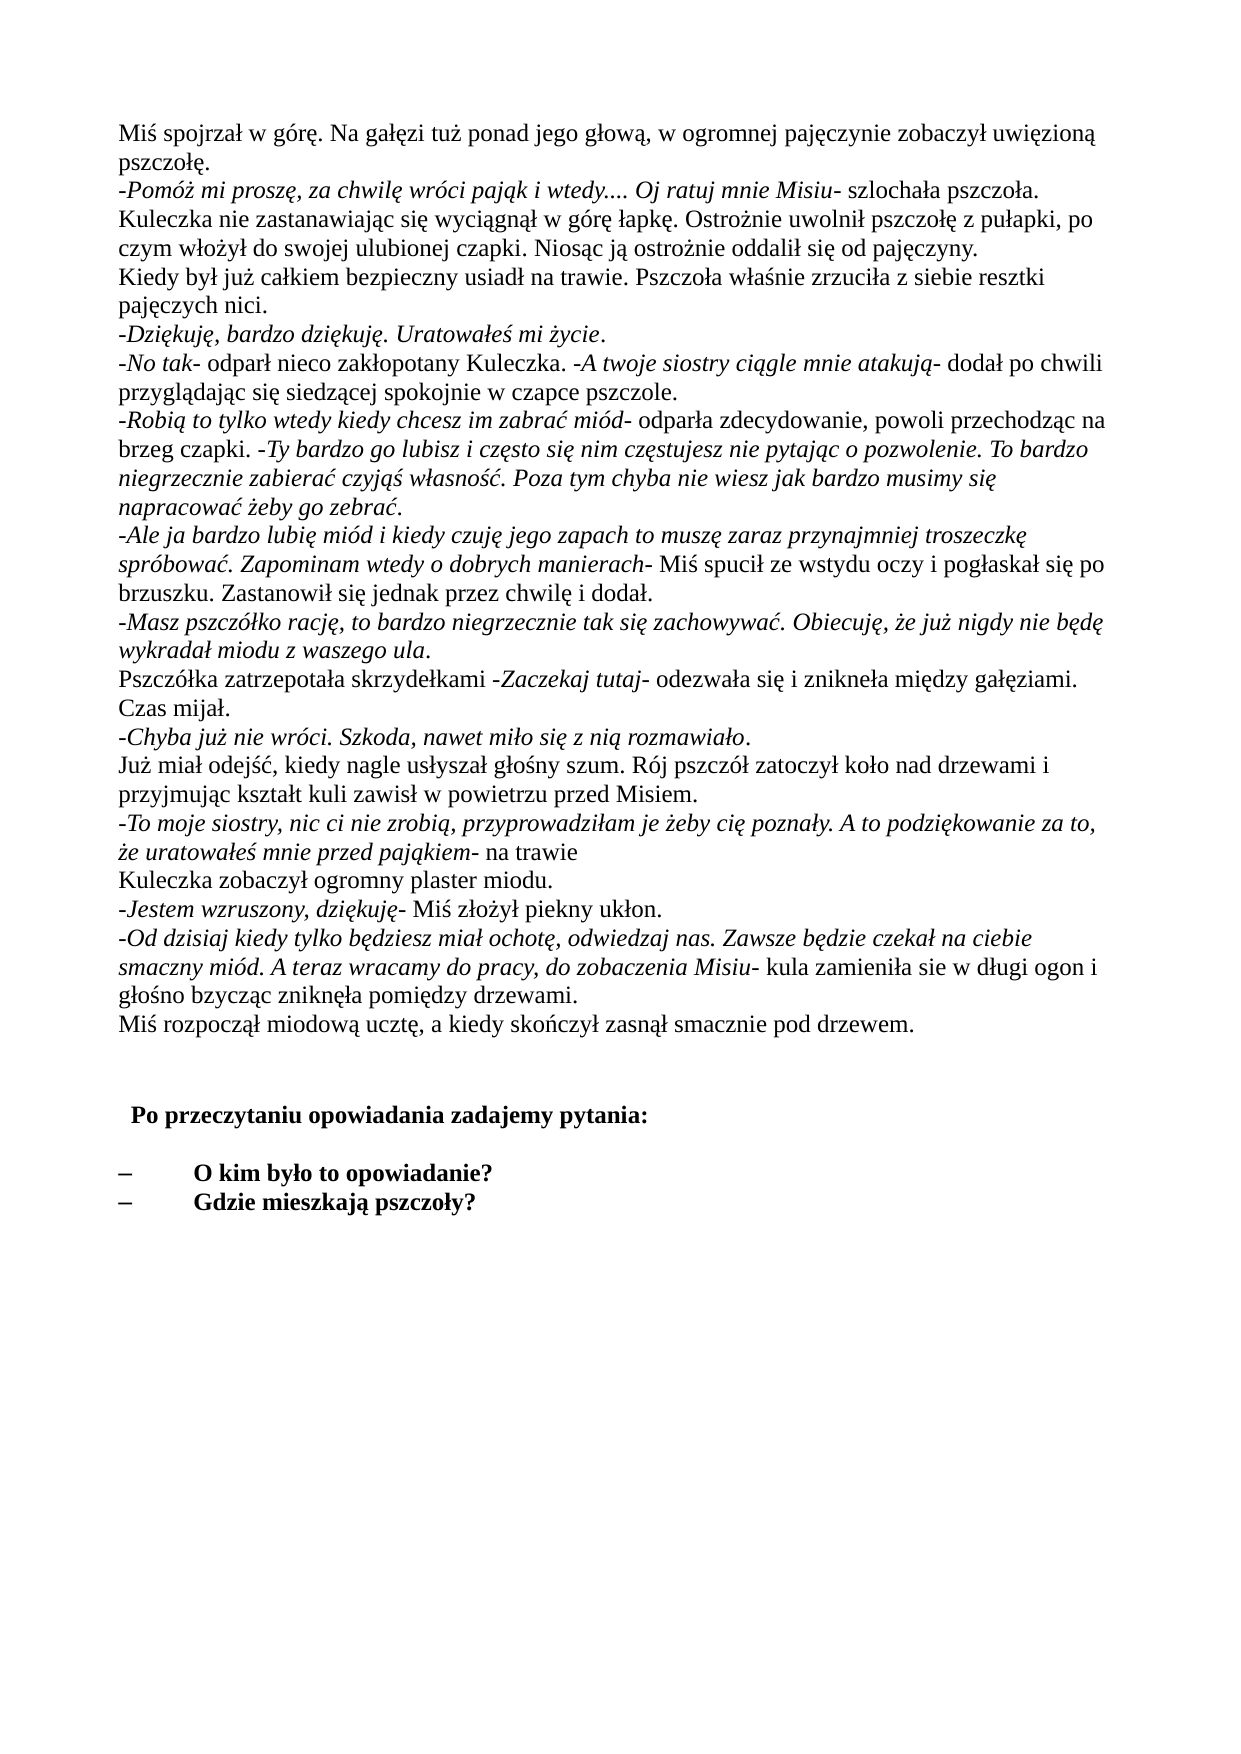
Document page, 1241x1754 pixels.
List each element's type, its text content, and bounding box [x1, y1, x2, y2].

list Gdzie mieszkają pszczoły? [118, 1187, 1122, 1215]
text Po przeczytaniu opowiadania zadajemy pytania: [118, 1100, 1122, 1129]
list O kim było to opowiadanie? [118, 1158, 1122, 1187]
table_cell [118, 1038, 1122, 1043]
table_header Miś spojrzał w górę. Na gałęzi tuż ponad jego głową, w ogromnej pajęczynie zobaczył uwięzioną pszczołę. -Pomóż mi proszę, za chwilę wróci pająk i wtedy.... Oj ratuj mnie Misiu- szlochała pszczoła. Kuleczka nie zastanawiając się wyciągnął w górę łapkę. Ostrożnie uwolnił pszczołę z pułapki, po czym włożył do swojej ulubionej czapki. Niosąc ją ostrożnie oddalił się od pajęczyny. Kiedy był już całkiem bezpieczny usiadł na trawie. Pszczoła właśnie zrzuciła z siebie resztki pajęczych nici. -Dziękuję, bardzo dziękuję. Uratowałeś mi życie. -No tak- odparł nieco zakłopotany Kuleczka. -A twoje siostry ciągle mnie atakują- dodał po chwili przyglądając się siedzącej spokojnie w czapce pszczole. -Robią to tylko wtedy kiedy chcesz im zabrać miód- odparła zdecydowanie, powoli przechodząc na brzeg czapki. -Ty bardzo go lubisz i często się nim częstujesz nie pytając o pozwolenie. To bardzo niegrzecznie zabierać czyjąś własność. Poza tym chyba nie wiesz jak bardzo musimy się napracować żeby go zebrać. -Ale ja bardzo lubię miód i kiedy czuję jego zapach to muszę zaraz przynajmniej troszeczkę spróbować. Zapominam wtedy o dobrych manierach- Miś spucił ze wstydu oczy i pogłaskał się po brzuszku. Zastanowił się jednak przez chwilę i dodał. -Masz pszczółko rację, to bardzo niegrzecznie tak się zachowywać. Obiecuję, że już nigdy nie będę wykradał miodu z waszego ula. Pszczółka zatrzepotała skrzydełkami -Zaczekaj tutaj- odezwała się i znikneła między gałęziami. Czas mijał. -Chyba już nie wróci. Szkoda, nawet miło się z nią rozmawiało. Już miał odejść, kiedy nagle usłyszał głośny szum. Rój pszczół zatoczył koło nad drzewami i przyjmując kształt kuli zawisł w powietrzu przed Misiem. -To moje siostry, nic ci nie zrobią, przyprowadziłam je żeby cię poznały. A to podziękowanie za to, że uratowałeś mnie przed pająkiem- na trawie Kuleczka zobaczył ogromny plaster miodu. -Jestem wzruszony, dziękuję- Miś złożył piekny ukłon. -Od dzisiaj kiedy tylko będziesz miał ochotę, odwiedzaj nas. Zawsze będzie czekał na ciebie smaczny miód. A teraz wracamy do pracy, do zobaczenia Misiu- kula zamieniła sie w długi ogon i głośno bzycząc zniknęła pomiędzy drzewami. Miś rozpoczął miodową ucztę, a kiedy skończył zasnął smacznie pod drzewem. [118, 118, 1122, 1038]
